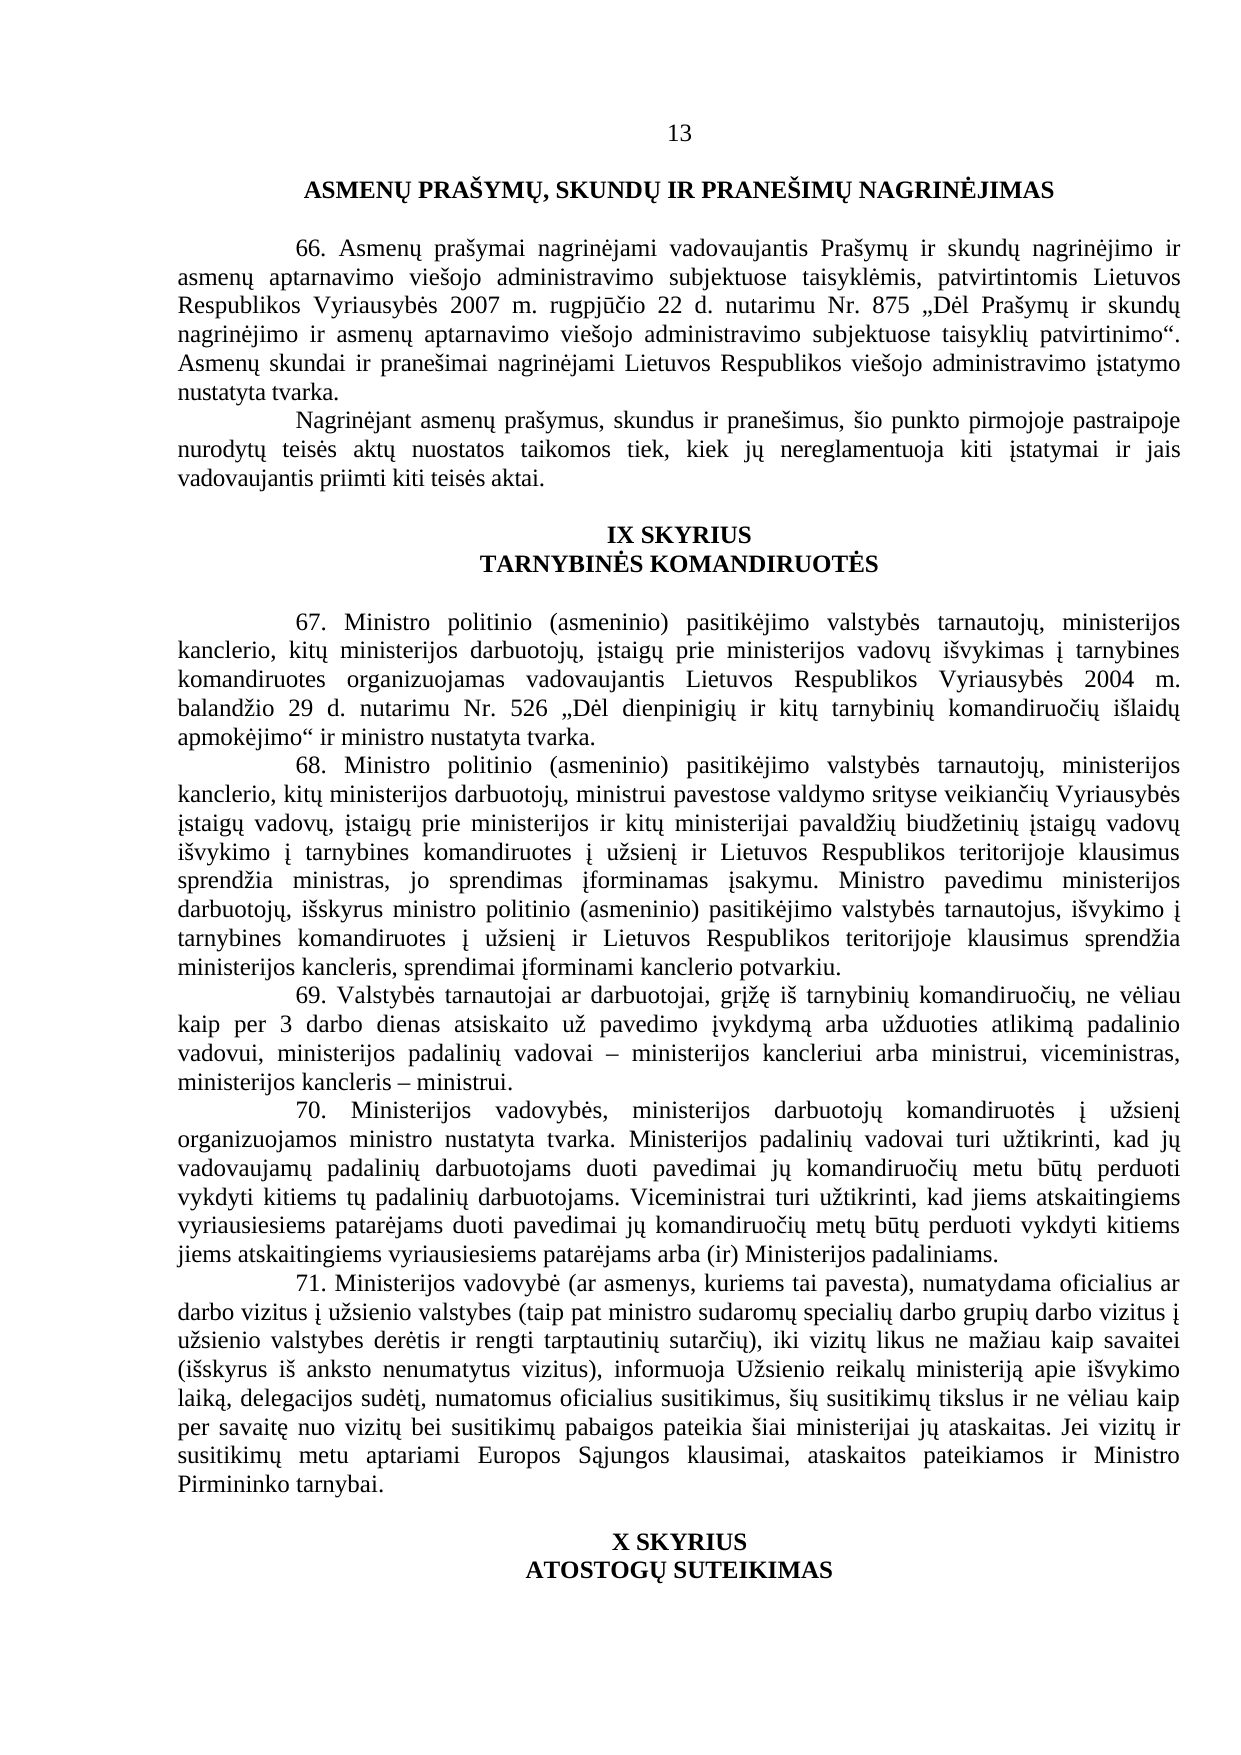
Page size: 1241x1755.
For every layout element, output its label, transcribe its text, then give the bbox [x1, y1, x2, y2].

text 66. Asmenų prašymai nagrinėjami vadovaujantis Prašymų ir skundų nagrinėjimo ir asmenų aptarnavimo viešojo administravimo subjektuose taisyklėmis, patvirtintomis Lietuvos Respublikos Vyriausybės 2007 m. rugpjūčio 22 d. nutarimu Nr. 875 „Dėl Prašymų ir skundų nagrinėjimo ir asmenų aptarnavimo viešojo administravimo subjektuose taisyklių patvirtinimo“. Asmenų skundai ir pranešimai nagrinėjami Lietuvos Respublikos viešojo administravimo įstatymo nustatyta tvarka. [177, 233, 1181, 406]
text 68. Ministro politinio (asmeninio) pasitikėjimo valstybės tarnautojų, ministerijos kanclerio, kitų ministerijos darbuotojų, ministrui pavestose valdymo srityse veikiančių Vyriausybės įstaigų vadovų, įstaigų prie ministerijos ir kitų ministerijai pavaldžių biudžetinių įstaigų vadovų išvykimo į tarnybines komandiruotes į užsienį ir Lietuvos Respublikos teritorijoje klausimus sprendžia ministras, jo sprendimas įforminamas įsakymu. Ministro pavedimu ministerijos darbuotojų, išskyrus ministro politinio (asmeninio) pasitikėjimo valstybės tarnautojus, išvykimo į tarnybines komandiruotes į užsienį ir Lietuvos Respublikos teritorijoje klausimus sprendžia ministerijos kancleris, sprendimai įforminami kanclerio potvarkiu. [177, 751, 1181, 981]
text X SKYRIUS [177, 1527, 1181, 1556]
text TARNYBINĖS KOMANDIRUOTĖS [177, 549, 1181, 578]
text Nagrinėjant asmenų prašymus, skundus ir pranešimus, šio punkto pirmojoje pastraipoje nurodytų teisės aktų nuostatos taikomos tiek, kiek jų nereglamentuoja kiti įstatymai ir jais vadovaujantis priimti kiti teisės aktai. [177, 406, 1181, 492]
text IX SKYRIUS [177, 521, 1181, 549]
text 69. Valstybės tarnautojai ar darbuotojai, grįžę iš tarnybinių komandiruočių, ne vėliau kaip per 3 darbo dienas atsiskaito už pavedimo įvykdymą arba užduoties atlikimą padalinio vadovui, ministerijos padalinių vadovai – ministerijos kancleriui arba ministrui, viceministras, ministerijos kancleris – ministrui. [177, 981, 1181, 1096]
text ASMENŲ prašymų, skundų ir pranešimų nagrinėjimas [177, 176, 1181, 204]
text 70. Ministerijos vadovybės, ministerijos darbuotojų komandiruotės į užsienį organizuojamos ministro nustatyta tvarka. Ministerijos padalinių vadovai turi užtikrinti, kad jų vadovaujamų padalinių darbuotojams duoti pavedimai jų komandiruočių metu būtų perduoti vykdyti kitiems tų padalinių darbuotojams. Viceministrai turi užtikrinti, kad jiems atskaitingiems vyriausiesiems patarėjams duoti pavedimai jų komandiruočių metų būtų perduoti vykdyti kitiems jiems atskaitingiems vyriausiesiems patarėjams arba (ir) Ministerijos padaliniams. [177, 1096, 1181, 1268]
text ATOSTOGŲ SUTEIKIMAS [177, 1556, 1181, 1584]
text 67. Ministro politinio (asmeninio) pasitikėjimo valstybės tarnautojų, ministerijos kanclerio, kitų ministerijos darbuotojų, įstaigų prie ministerijos vadovų išvykimas į tarnybines komandiruotes organizuojamas vadovaujantis Lietuvos Respublikos Vyriausybės 2004 m. balandžio 29 d. nutarimu Nr. 526 „Dėl dienpinigių ir kitų tarnybinių komandiruočių išlaidų apmokėjimo“ ir ministro nustatyta tvarka. [177, 607, 1181, 751]
text 71. Ministerijos vadovybė (ar asmenys, kuriems tai pavesta), numatydama oficialius ar darbo vizitus į užsienio valstybes (taip pat ministro sudaromų specialių darbo grupių darbo vizitus į užsienio valstybes derėtis ir rengti tarptautinių sutarčių), iki vizitų likus ne mažiau kaip savaitei (išskyrus iš anksto nenumatytus vizitus), informuoja Užsienio reikalų ministeriją apie išvykimo laiką, delegacijos sudėtį, numatomus oficialius susitikimus, šių susitikimų tikslus ir ne vėliau kaip per savaitę nuo vizitų bei susitikimų pabaigos pateikia šiai ministerijai jų ataskaitas. Jei vizitų ir susitikimų metu aptariami Europos Sąjungos klausimai, ataskaitos pateikiamos ir Ministro Pirmininko tarnybai. [177, 1268, 1181, 1498]
